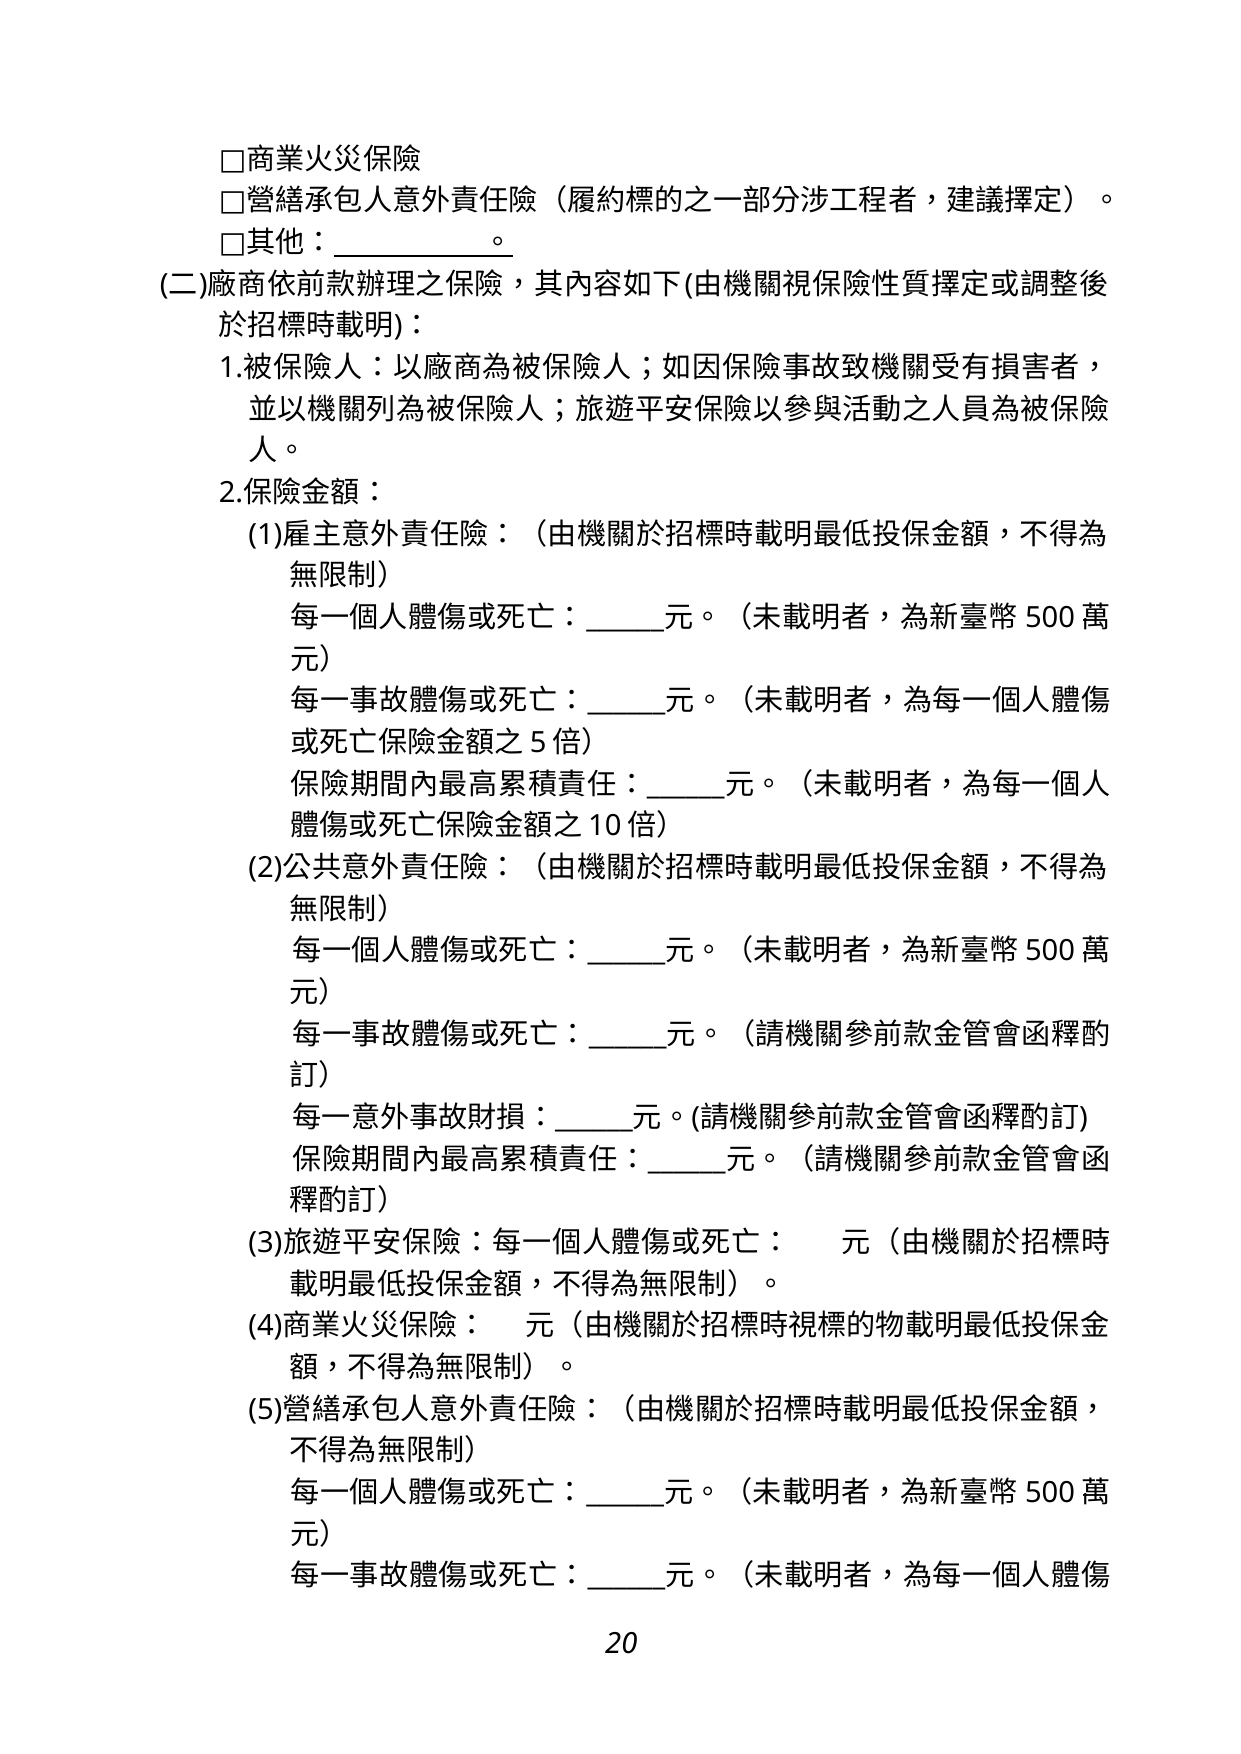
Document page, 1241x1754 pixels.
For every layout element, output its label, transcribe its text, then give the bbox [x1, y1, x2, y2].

text (4)商業火災保險： 元（由機關於招標時視標的物載明最低投保金額，不得為無限制）。 [248, 1302, 1110, 1386]
text (5)營繕承包人意外責任險：（由機關於招標時載明最低投保金額，不得為無限制） [248, 1386, 1110, 1469]
text 每一個人體傷或死亡：______元。（未載明者，為新臺幣500萬元） [290, 1469, 1110, 1552]
text (2)公共意外責任險：（由機關於招標時載明最低投保金額，不得為無限制） [248, 844, 1110, 927]
text 2.保險金額： [218, 469, 1110, 511]
text 每一事故體傷或死亡：______元。（未載明者，為每一個人體傷 [290, 1552, 1110, 1594]
text 每一意外事故財損：______元。(請機關參前款金管會函釋酌訂) [289, 1094, 1110, 1136]
text 每一個人體傷或死亡：______元。（未載明者，為新臺幣500萬元） [290, 594, 1110, 677]
text 保險期間內最高累積責任：______元。（請機關參前款金管會函釋酌訂） [289, 1136, 1110, 1219]
text □其他： 。 [218, 219, 1110, 261]
text 每一事故體傷或死亡：______元。（請機關參前款金管會函釋酌訂） [289, 1011, 1110, 1094]
text (1)雇主意外責任險：（由機關於招標時載明最低投保金額，不得為無限制） [248, 511, 1110, 594]
text 保險期間內最高累積責任：______元。（未載明者，為每一個人體傷或死亡保險金額之10倍） [290, 761, 1110, 844]
text 每一個人體傷或死亡：______元。（未載明者，為新臺幣500萬元） [289, 927, 1110, 1011]
text (3)旅遊平安保險：每一個人體傷或死亡： 元（由機關於招標時載明最低投保金額，不得為無限制）。 [248, 1219, 1110, 1302]
text □商業火災保險 [218, 136, 1110, 177]
text (二)廠商依前款辦理之保險，其內容如下(由機關視保險性質擇定或調整後於招標時載明)： [159, 261, 1110, 344]
text □營繕承包人意外責任險（履約標的之一部分涉工程者，建議擇定）。 [218, 177, 1110, 219]
text 每一事故體傷或死亡：______元。（未載明者，為每一個人體傷或死亡保險金額之5倍） [290, 677, 1110, 761]
text 1.被保險人：以廠商為被保險人；如因保險事故致機關受有損害者，並以機關列為被保險人；旅遊平安保險以參與活動之人員為被保險人。 [218, 344, 1110, 469]
